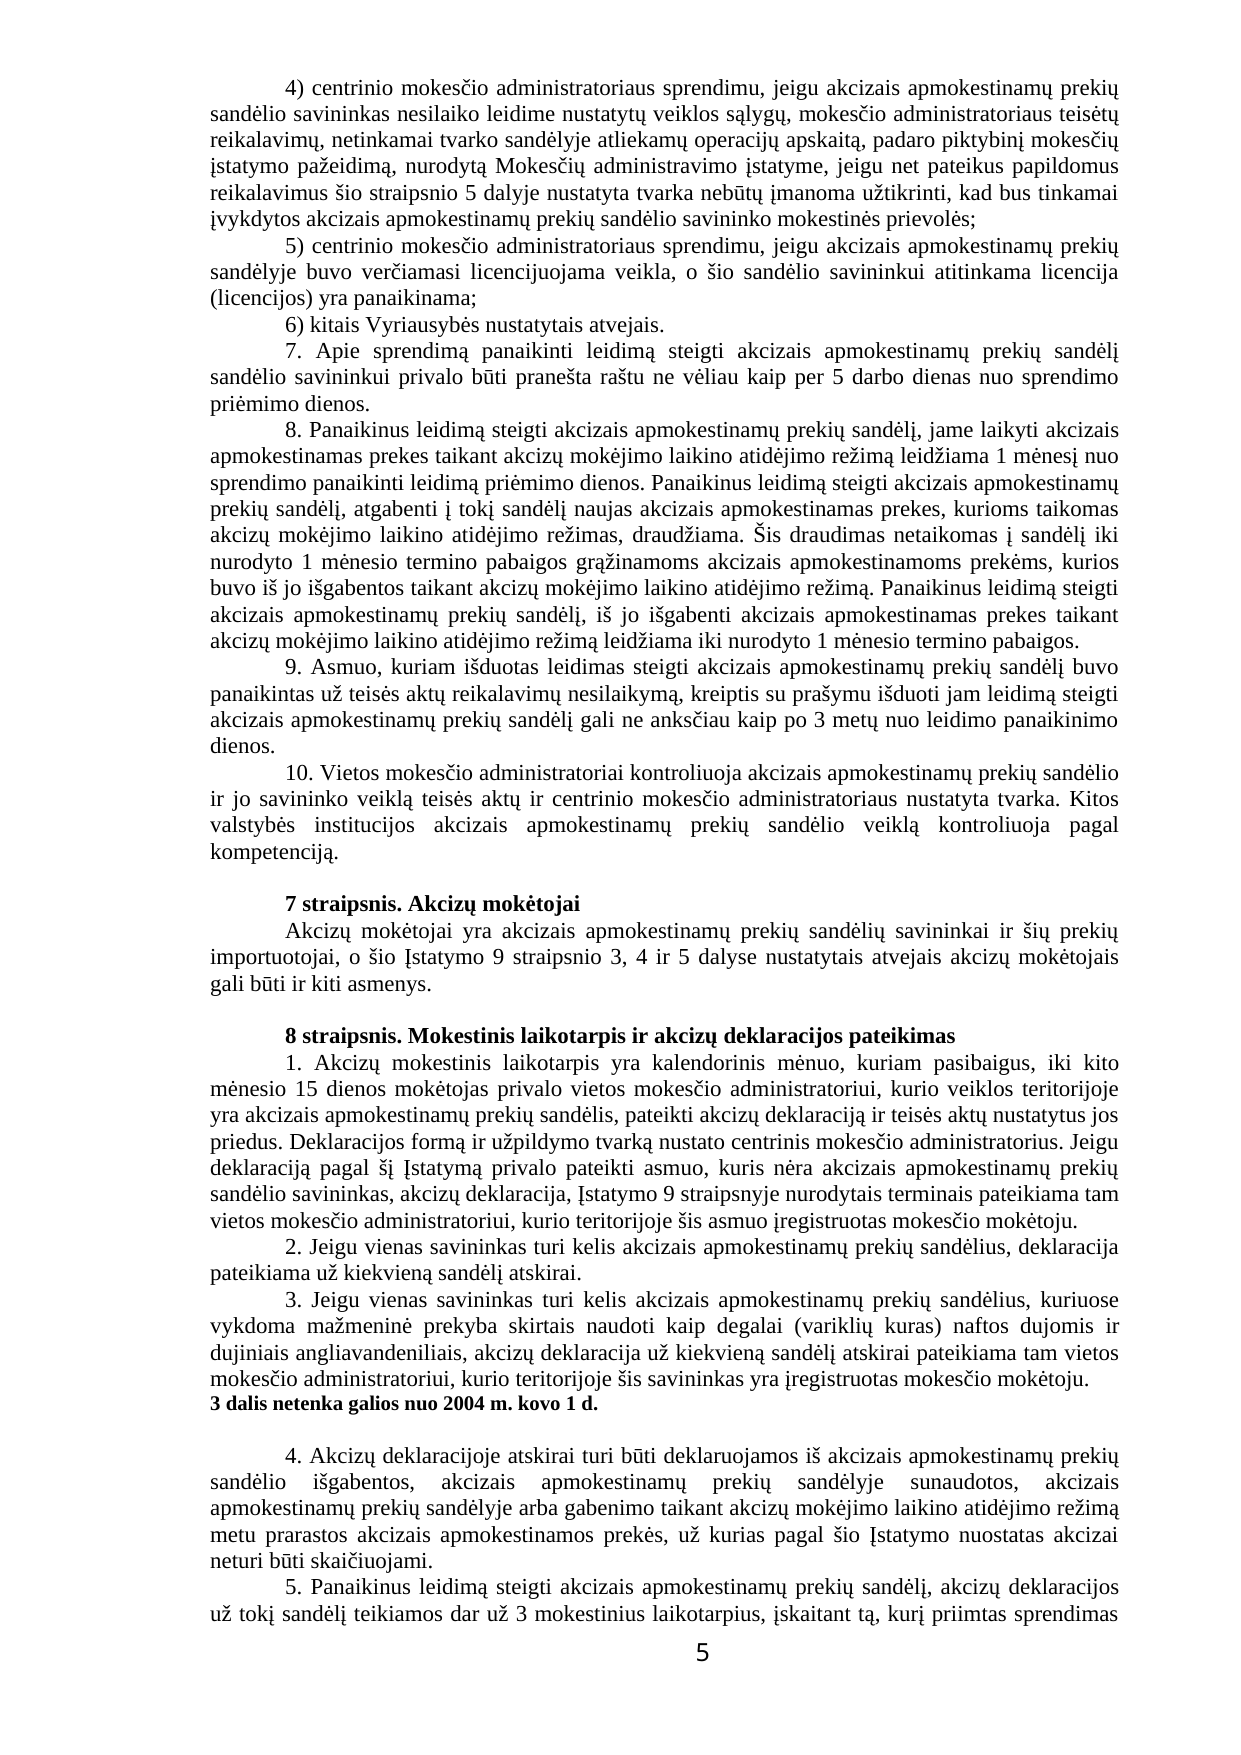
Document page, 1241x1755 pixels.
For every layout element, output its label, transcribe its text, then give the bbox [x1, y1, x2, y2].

text 7. Apie sprendimą panaikinti leidimą steigti akcizais apmokestinamų prekių sandėlį sandėlio savininkui privalo būti pranešta raštu ne vėliau kaip per 5 darbo dienas nuo sprendimo priėmimo dienos. [210, 337, 1120, 416]
text 5. Panaikinus leidimą steigti akcizais apmokestinamų prekių sandėlį, akcizų deklaracijos už tokį sandėlį teikiamos dar už 3 mokestinius laikotarpius, įskaitant tą, kurį priimtas sprendimas [210, 1573, 1120, 1626]
text Akcizų mokėtojai yra akcizais apmokestinamų prekių sandėlių savininkai ir šių prekių importuotojai, o šio Įstatymo 9 straipsnio 3, 4 ir 5 dalyse nustatytais atvejais akcizų mokėtojais gali būti ir kiti asmenys. [210, 917, 1120, 996]
text 3 dalis netenka galios nuo 2004 m. kovo 1 d. [210, 1391, 1120, 1415]
text 2. Jeigu vienas savininkas turi kelis akcizais apmokestinamų prekių sandėlius, deklaracija pateikiama už kiekvieną sandėlį atskirai. [210, 1233, 1120, 1286]
text 9. Asmuo, kuriam išduotas leidimas steigti akcizais apmokestinamų prekių sandėlį buvo panaikintas už teisės aktų reikalavimų nesilaikymą, kreiptis su prašymu išduoti jam leidimą steigti akcizais apmokestinamų prekių sandėlį gali ne anksčiau kaip po 3 metų nuo leidimo panaikinimo dienos. [210, 653, 1120, 759]
text 5) centrinio mokesčio administratoriaus sprendimu, jeigu akcizais apmokestinamų prekių sandėlyje buvo verčiamasi licencijuojama veikla, o šio sandėlio savininkui atitinkama licencija (licencijos) yra panaikinama; [210, 232, 1120, 311]
text 4. Akcizų deklaracijoje atskirai turi būti deklaruojamos iš akcizais apmokestinamų prekių sandėlio išgabentos, akcizais apmokestinamų prekių sandėlyje sunaudotos, akcizais apmokestinamų prekių sandėlyje arba gabenimo taikant akcizų mokėjimo laikino atidėjimo režimą metu prarastos akcizais apmokestinamos prekės, už kurias pagal šio Įstatymo nuostatas akcizai neturi būti skaičiuojami. [210, 1442, 1120, 1573]
text 10. Vietos mokesčio administratoriai kontroliuoja akcizais apmokestinamų prekių sandėlio ir jo savininko veiklą teisės aktų ir centrinio mokesčio administratoriaus nustatyta tvarka. Kitos valstybės institucijos akcizais apmokestinamų prekių sandėlio veiklą kontroliuoja pagal kompetenciją. [210, 759, 1120, 864]
text 4) centrinio mokesčio administratoriaus sprendimu, jeigu akcizais apmokestinamų prekių sandėlio savininkas nesilaiko leidime nustatytų veiklos sąlygų, mokesčio administratoriaus teisėtų reikalavimų, netinkamai tvarko sandėlyje atliekamų operacijų apskaitą, padaro piktybinį mokesčių įstatymo pažeidimą, nurodytą Mokesčių administravimo įstatyme, jeigu net pateikus papildomus reikalavimus šio straipsnio 5 dalyje nustatyta tvarka nebūtų įmanoma užtikrinti, kad bus tinkamai įvykdytos akcizais apmokestinamų prekių sandėlio savininko mokestinės prievolės; [210, 73, 1120, 232]
text 6) kitais Vyriausybės nustatytais atvejais. [210, 311, 1120, 337]
subtitle 8 straipsnis. Mokestinis laikotarpis ir akcizų deklaracijos pateikimas [210, 1022, 1120, 1049]
text 8. Panaikinus leidimą steigti akcizais apmokestinamų prekių sandėlį, jame laikyti akcizais apmokestinamas prekes taikant akcizų mokėjimo laikino atidėjimo režimą leidžiama 1 mėnesį nuo sprendimo panaikinti leidimą priėmimo dienos. Panaikinus leidimą steigti akcizais apmokestinamų prekių sandėlį, atgabenti į tokį sandėlį naujas akcizais apmokestinamas prekes, kurioms taikomas akcizų mokėjimo laikino atidėjimo režimas, draudžiama. Šis draudimas netaikomas į sandėlį iki nurodyto 1 mėnesio termino pabaigos grąžinamoms akcizais apmokestinamoms prekėms, kurios buvo iš jo išgabentos taikant akcizų mokėjimo laikino atidėjimo režimą. Panaikinus leidimą steigti akcizais apmokestinamų prekių sandėlį, iš jo išgabenti akcizais apmokestinamas prekes taikant akcizų mokėjimo laikino atidėjimo režimą leidžiama iki nurodyto 1 mėnesio termino pabaigos. [210, 416, 1120, 653]
text 3. Jeigu vienas savininkas turi kelis akcizais apmokestinamų prekių sandėlius, kuriuose vykdoma mažmeninė prekyba skirtais naudoti kaip degalai (variklių kuras) naftos dujomis ir dujiniais angliavandeniliais, akcizų deklaracija už kiekvieną sandėlį atskirai pateikiama tam vietos mokesčio administratoriui, kurio teritorijoje šis savininkas yra įregistruotas mokesčio mokėtoju. [210, 1286, 1120, 1391]
text 1. Akcizų mokestinis laikotarpis yra kalendorinis mėnuo, kuriam pasibaigus, iki kito mėnesio 15 dienos mokėtojas privalo vietos mokesčio administratoriui, kurio veiklos teritorijoje yra akcizais apmokestinamų prekių sandėlis, pateikti akcizų deklaraciją ir teisės aktų nustatytus jos priedus. Deklaracijos formą ir užpildymo tvarką nustato centrinis mokesčio administratorius. Jeigu deklaraciją pagal šį Įstatymą privalo pateikti asmuo, kuris nėra akcizais apmokestinamų prekių sandėlio savininkas, akcizų deklaracija, Įstatymo 9 straipsnyje nurodytais terminais pateikiama tam vietos mokesčio administratoriui, kurio teritorijoje šis asmuo įregistruotas mokesčio mokėtoju. [210, 1049, 1120, 1233]
text 7 straipsnis. Akcizų mokėtojai [210, 891, 1120, 917]
